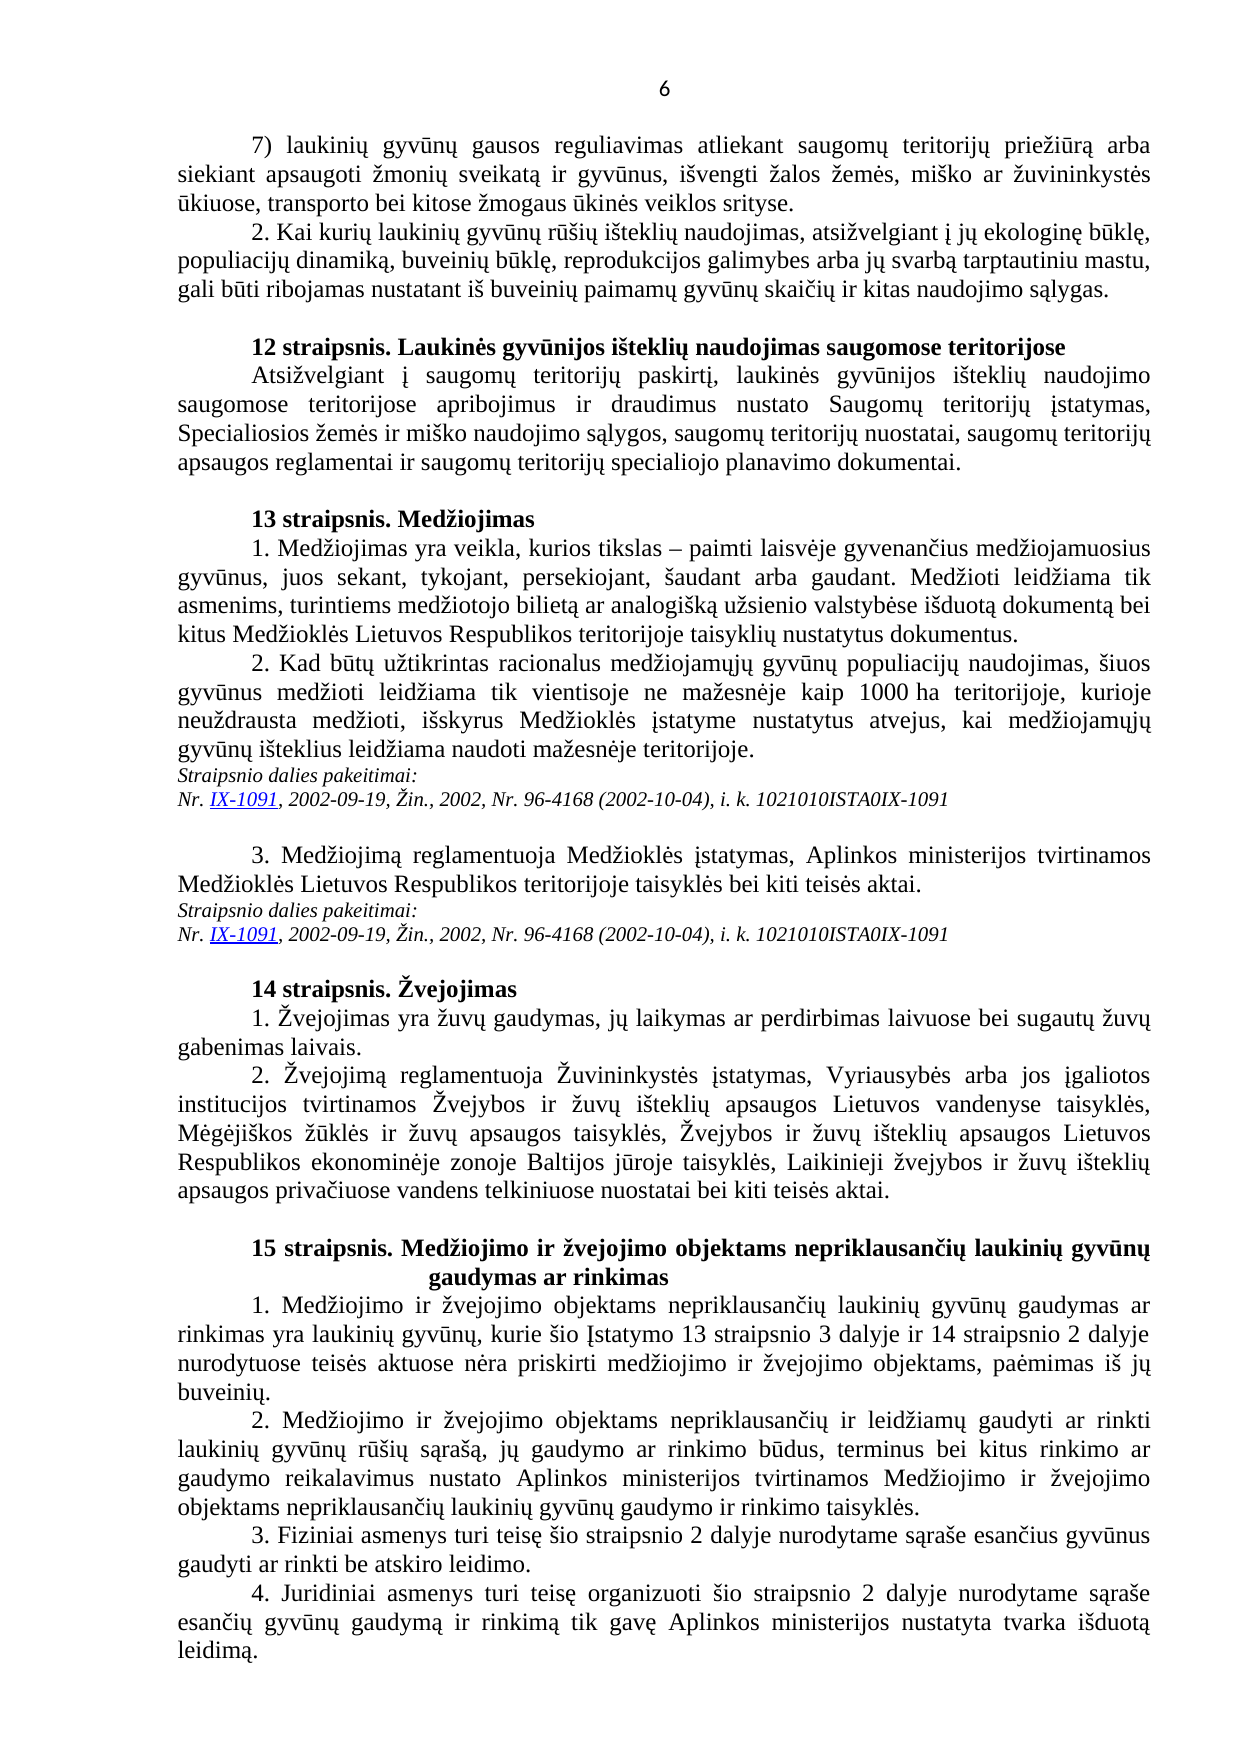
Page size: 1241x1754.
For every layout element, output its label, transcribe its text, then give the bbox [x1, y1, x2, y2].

text 2. Kai kurių laukinių gyvūnų rūšių išteklių naudojimas, atsižvelgiant į jų ekologinę būklę, populiacijų dinamiką, buveinių būklę, reprodukcijos galimybes arba jų svarbą tarptautiniu mastu, gali būti ribojamas nustatant iš buveinių paimamų gyvūnų skaičių ir kitas naudojimo sąlygas. [177, 217, 1152, 303]
text 2. Žvejojimą reglamentuoja Žuvininkystės įstatymas, Vyriausybės arba jos įgaliotos institucijos tvirtinamos Žvejybos ir žuvų išteklių apsaugos Lietuvos vandenyse taisyklės, Mėgėjiškos žūklės ir žuvų apsaugos taisyklės, Žvejybos ir žuvų išteklių apsaugos Lietuvos Respublikos ekonominėje zonoje Baltijos jūroje taisyklės, Laikinieji žvejybos ir žuvų išteklių apsaugos privačiuose vandens telkiniuose nuostatai bei kiti teisės aktai. [177, 1061, 1152, 1204]
text Nr. IX-1091, 2002-09-19, Žin., 2002, Nr. 96-4168 (2002-10-04), i. k. 1021010ISTA0IX-1091 [177, 922, 1152, 946]
text 3. Fiziniai asmenys turi teisę šio straipsnio 2 dalyje nurodytame sąraše esančius gyvūnus gaudyti ar rinkti be atskiro leidimo. [177, 1521, 1152, 1578]
text 13 straipsnis. Medžiojimas [177, 504, 1152, 533]
text 2. Medžiojimo ir žvejojimo objektams nepriklausančių ir leidžiamų gaudyti ar rinkti laukinių gyvūnų rūšių sąrašą, jų gaudymo ar rinkimo būdus, terminus bei kitus rinkimo ar gaudymo reikalavimus nustato Aplinkos ministerijos tvirtinamos Medžiojimo ir žvejojimo objektams nepriklausančių laukinių gyvūnų gaudymo ir rinkimo taisyklės. [177, 1406, 1152, 1521]
text Nr. IX-1091, 2002-09-19, Žin., 2002, Nr. 96-4168 (2002-10-04), i. k. 1021010ISTA0IX-1091 [177, 787, 1152, 811]
text 1. Medžiojimas yra veikla, kurios tikslas – paimti laisvėje gyvenančius medžiojamuosius gyvūnus, juos sekant, tykojant, persekiojant, šaudant arba gaudant. Medžioti leidžiama tik asmenims, turintiems medžiotojo bilietą ar analogišką užsienio valstybėse išduotą dokumentą bei kitus Medžioklės Lietuvos Respublikos teritorijoje taisyklių nustatytus dokumentus. [177, 533, 1152, 648]
text Atsižvelgiant į saugomų teritorijų paskirtį, laukinės gyvūnijos išteklių naudojimo saugomose teritorijose apribojimus ir draudimus nustato Saugomų teritorijų įstatymas, Specialiosios žemės ir miško naudojimo sąlygos, saugomų teritorijų nuostatai, saugomų teritorijų apsaugos reglamentai ir saugomų teritorijų specialiojo planavimo dokumentai. [177, 361, 1152, 476]
text 12 straipsnis. Laukinės gyvūnijos išteklių naudojimas saugomose teritorijose [177, 332, 1152, 361]
text Straipsnio dalies pakeitimai: [177, 897, 1152, 922]
text 3. Medžiojimą reglamentuoja Medžioklės įstatymas, Aplinkos ministerijos tvirtinamos Medžioklės Lietuvos Respublikos teritorijoje taisyklės bei kiti teisės aktai. [177, 840, 1152, 897]
text 7) laukinių gyvūnų gausos reguliavimas atliekant saugomų teritorijų priežiūrą arba siekiant apsaugoti žmonių sveikatą ir gyvūnus, išvengti žalos žemės, miško ar žuvininkystės ūkiuose, transporto bei kitose žmogaus ūkinės veiklos srityse. [177, 131, 1152, 217]
text 4. Juridiniai asmenys turi teisę organizuoti šio straipsnio 2 dalyje nurodytame sąraše esančių gyvūnų gaudymą ir rinkimą tik gavę Aplinkos ministerijos nustatyta tvarka išduotą leidimą. [177, 1578, 1152, 1664]
text 1. Medžiojimo ir žvejojimo objektams nepriklausančių laukinių gyvūnų gaudymas ar rinkimas yra laukinių gyvūnų, kurie šio Įstatymo 13 straipsnio 3 dalyje ir 14 straipsnio 2 dalyje nurodytuose teisės aktuose nėra priskirti medžiojimo ir žvejojimo objektams, paėmimas iš jų buveinių. [177, 1291, 1152, 1406]
text 1. Žvejojimas yra žuvų gaudymas, jų laikymas ar perdirbimas laivuose bei sugautų žuvų gabenimas laivais. [177, 1003, 1152, 1061]
text 2. Kad būtų užtikrintas racionalus medžiojamųjų gyvūnų populiacijų naudojimas, šiuos gyvūnus medžioti leidžiama tik vientisoje ne mažesnėje kaip 1000 ha teritorijoje, kurioje neuždrausta medžioti, išskyrus Medžioklės įstatyme nustatytus atvejus, kai medžiojamųjų gyvūnų išteklius leidžiama naudoti mažesnėje teritorijoje. [177, 648, 1152, 763]
text 15 straipsnis. Medžiojimo ir žvejojimo objektams nepriklausančių laukinių gyvūnų gaudymas ar rinkimas [251, 1233, 1152, 1291]
text 14 straipsnis. Žvejojimas [177, 974, 1152, 1003]
text Straipsnio dalies pakeitimai: [177, 763, 1152, 787]
